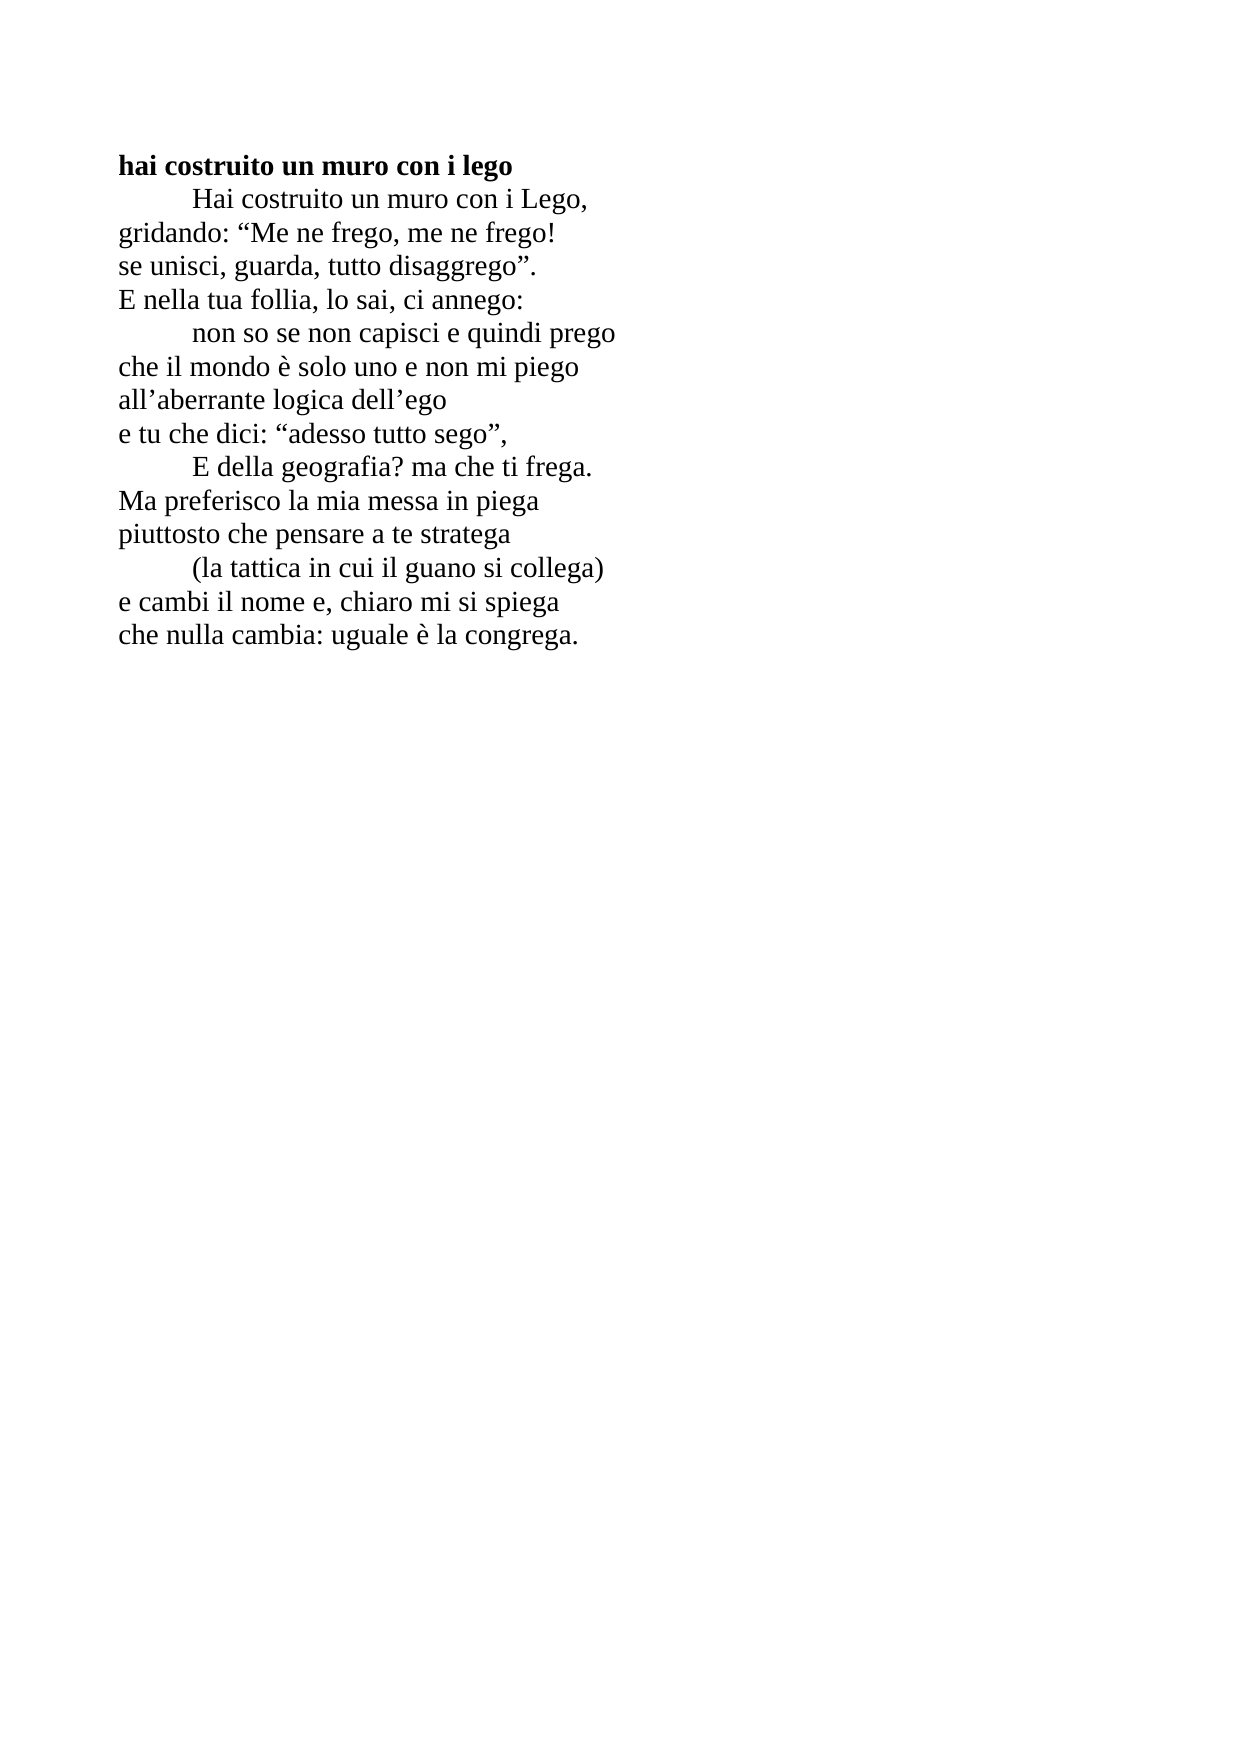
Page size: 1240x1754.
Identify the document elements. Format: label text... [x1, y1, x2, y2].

text gridando: “Me ne frego, me ne frego! [118, 215, 1121, 248]
text piuttosto che pensare a te stratega [118, 517, 1121, 550]
text E nella tua follia, lo sai, ci annego: [118, 282, 1121, 315]
text all’aberrante logica dell’ego [118, 382, 1121, 416]
text che il mondo è solo uno e non mi piego [118, 349, 1121, 382]
text Ma preferisco la mia messa in piega [118, 483, 1121, 517]
text e cambi il nome e, chiaro mi si spiega [118, 584, 1121, 617]
text e tu che dici: “adesso tutto sego”, [118, 416, 1121, 449]
text hai costruito un muro con i lego [118, 148, 1121, 181]
text Hai costruito un muro con i Lego, [118, 181, 1121, 215]
text (la tattica in cui il guano si collega) [118, 550, 1121, 584]
text che nulla cambia: uguale è la congrega. [118, 617, 1121, 651]
text E della geografia? ma che ti frega. [118, 449, 1121, 483]
text se unisci, guarda, tutto disaggrego”. [118, 248, 1121, 282]
text non so se non capisci e quindi prego [118, 315, 1121, 349]
